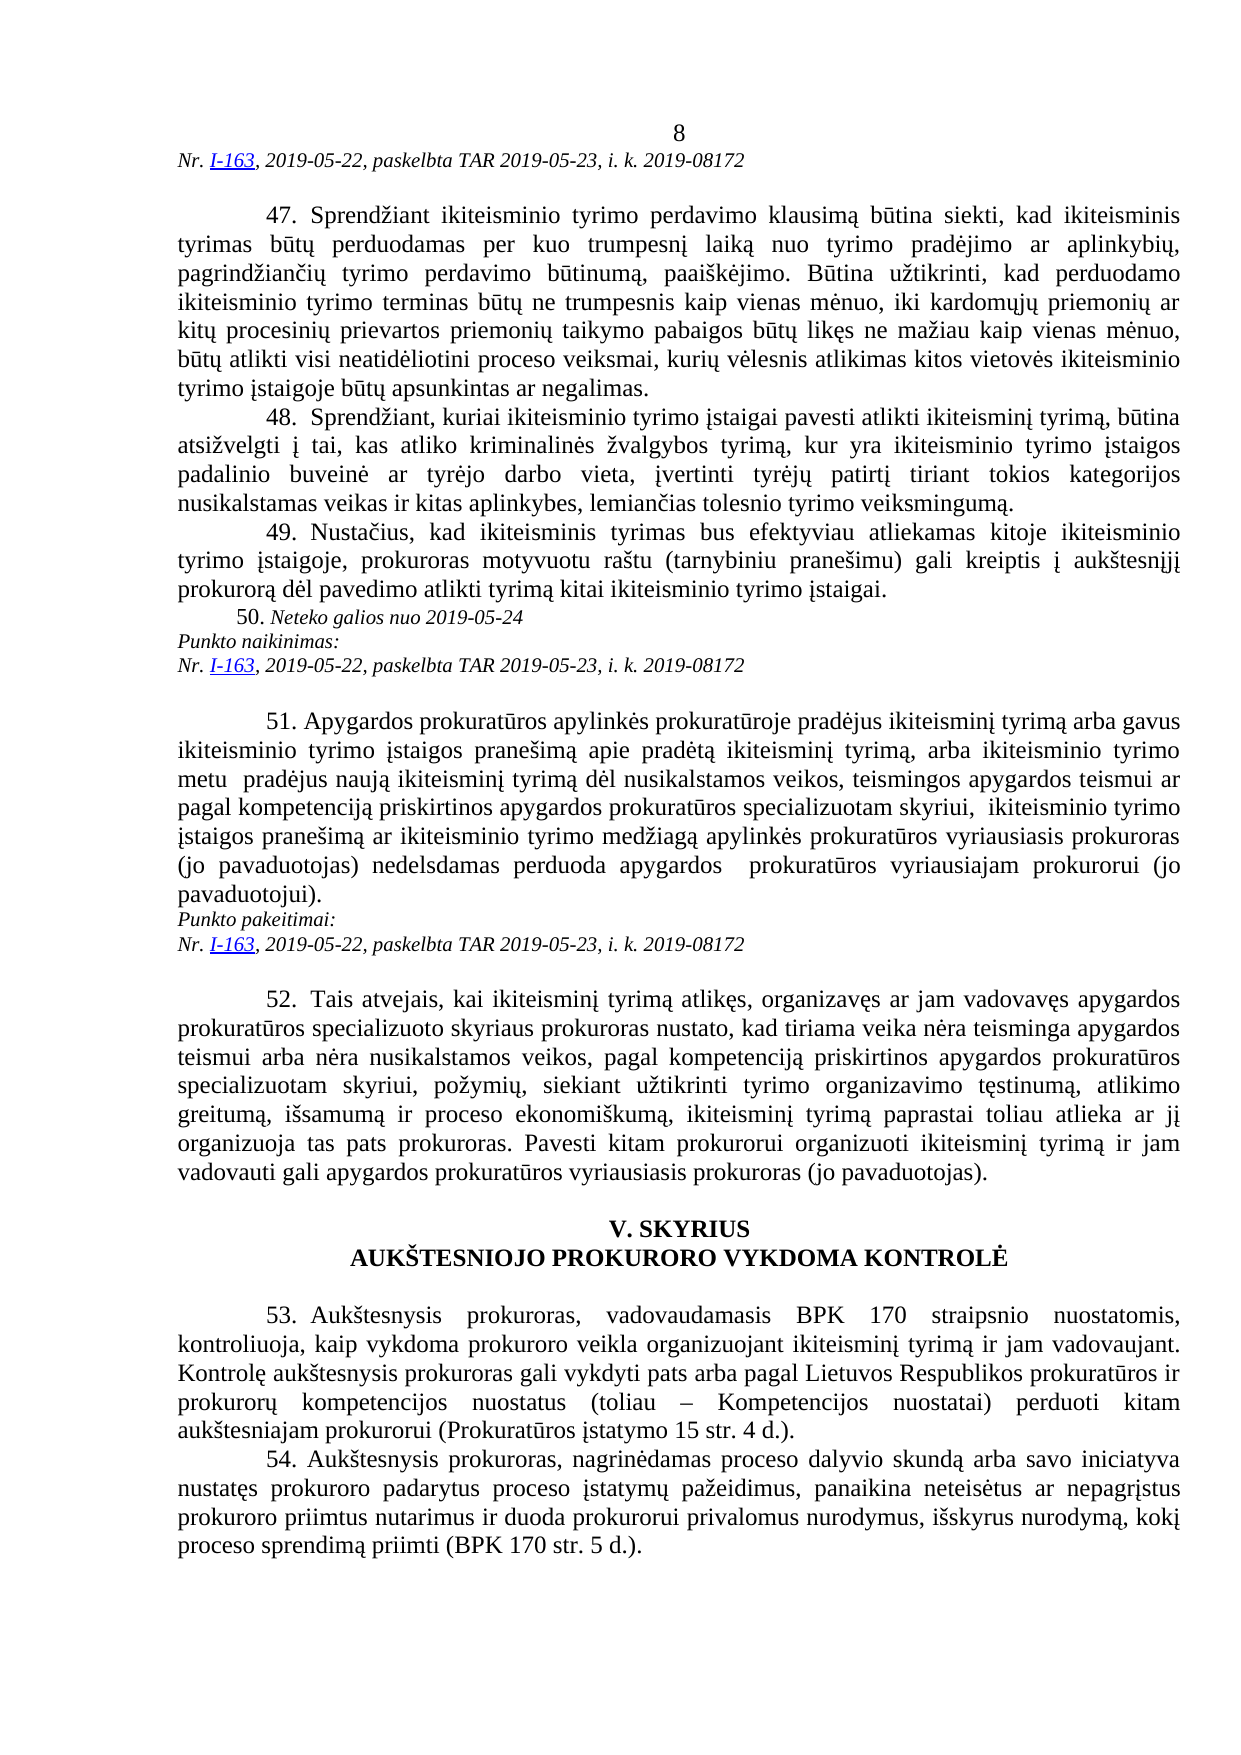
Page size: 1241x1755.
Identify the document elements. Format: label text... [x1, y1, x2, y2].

text Nr. I-163, 2019-05-22, paskelbta TAR 2019-05-23, i. k. 2019-08172 [177, 653, 1181, 677]
text 49. Nustačius, kad ikiteisminis tyrimas bus efektyviau atliekamas kitoje ikiteisminio tyrimo įstaigoje, prokuroras motyvuotu raštu (tarnybiniu pranešimu) gali kreiptis į aukštesnįjį prokurorą dėl pavedimo atlikti tyrimą kitai ikiteisminio tyrimo įstaigai. [177, 517, 1181, 603]
text Punkto pakeitimai: [177, 907, 1181, 931]
text AUKŠTESNIOJO PROKURORO VYKDOMA KONTROLĖ [177, 1243, 1181, 1272]
text Nr. I-163, 2019-05-22, paskelbta TAR 2019-05-23, i. k. 2019-08172 [177, 931, 1181, 956]
text Nr. I-163, 2019-05-22, paskelbta TAR 2019-05-23, i. k. 2019-08172 [177, 148, 1181, 172]
text V. SKYRIUS [177, 1214, 1181, 1243]
text 51. Apygardos prokuratūros apylinkės prokuratūroje pradėjus ikiteisminį tyrimą arba gavus ikiteisminio tyrimo įstaigos pranešimą apie pradėtą ikiteisminį tyrimą, arba ikiteisminio tyrimo metu pradėjus naują ikiteisminį tyrimą dėl nusikalstamos veikos, teismingos apygardos teismui ar pagal kompetenciją priskirtinos apygardos prokuratūros specializuotam skyriui, ikiteisminio tyrimo įstaigos pranešimą ar ikiteisminio tyrimo medžiagą apylinkės prokuratūros vyriausiasis prokuroras (jo pavaduotojas) nedelsdamas perduoda apygardos prokuratūros vyriausiajam prokurorui (jo pavaduotojui). [177, 706, 1181, 907]
text 53. Aukštesnysis prokuroras, vadovaudamasis BPK 170 straipsnio nuostatomis, kontroliuoja, kaip vykdoma prokuroro veikla organizuojant ikiteisminį tyrimą ir jam vadovaujant. Kontrolę aukštesnysis prokuroras gali vykdyti pats arba pagal Lietuvos Respublikos prokuratūros ir prokurorų kompetencijos nuostatus (toliau – Kompetencijos nuostatai) perduoti kitam aukštesniajam prokurorui (Prokuratūros įstatymo 15 str. 4 d.). [177, 1301, 1181, 1444]
text 54. Aukštesnysis prokuroras, nagrinėdamas proceso dalyvio skundą arba savo iniciatyva nustatęs prokuroro padarytus proceso įstatymų pažeidimus, panaikina neteisėtus ar nepagrįstus prokuroro priimtus nutarimus ir duoda prokurorui privalomus nurodymus, išskyrus nurodymą, kokį proceso sprendimą priimti (BPK 170 str. 5 d.). [177, 1444, 1181, 1559]
text Punkto naikinimas: [177, 629, 1181, 653]
text 50. Neteko galios nuo 2019-05-24 [177, 603, 1181, 629]
text 47. Sprendžiant ikiteisminio tyrimo perdavimo klausimą būtina siekti, kad ikiteisminis tyrimas būtų perduodamas per kuo trumpesnį laiką nuo tyrimo pradėjimo ar aplinkybių, pagrindžiančių tyrimo perdavimo būtinumą, paaiškėjimo. Būtina užtikrinti, kad perduodamo ikiteisminio tyrimo terminas būtų ne trumpesnis kaip vienas mėnuo, iki kardomųjų priemonių ar kitų procesinių prievartos priemonių taikymo pabaigos būtų likęs ne mažiau kaip vienas mėnuo, būtų atlikti visi neatidėliotini proceso veiksmai, kurių vėlesnis atlikimas kitos vietovės ikiteisminio tyrimo įstaigoje būtų apsunkintas ar negalimas. [177, 200, 1181, 402]
text 48. Sprendžiant, kuriai ikiteisminio tyrimo įstaigai pavesti atlikti ikiteisminį tyrimą, būtina atsižvelgti į tai, kas atliko kriminalinės žvalgybos tyrimą, kur yra ikiteisminio tyrimo įstaigos padalinio buveinė ar tyrėjo darbo vieta, įvertinti tyrėjų patirtį tiriant tokios kategorijos nusikalstamas veikas ir kitas aplinkybes, lemiančias tolesnio tyrimo veiksmingumą. [177, 402, 1181, 517]
text 52. Tais atvejais, kai ikiteisminį tyrimą atlikęs, organizavęs ar jam vadovavęs apygardos prokuratūros specializuoto skyriaus prokuroras nustato, kad tiriama veika nėra teisminga apygardos teismui arba nėra nusikalstamos veikos, pagal kompetenciją priskirtinos apygardos prokuratūros specializuotam skyriui, požymių, siekiant užtikrinti tyrimo organizavimo tęstinumą, atlikimo greitumą, išsamumą ir proceso ekonomiškumą, ikiteisminį tyrimą paprastai toliau atlieka ar jį organizuoja tas pats prokuroras. Pavesti kitam prokurorui organizuoti ikiteisminį tyrimą ir jam vadovauti gali apygardos prokuratūros vyriausiasis prokuroras (jo pavaduotojas). [177, 984, 1181, 1186]
